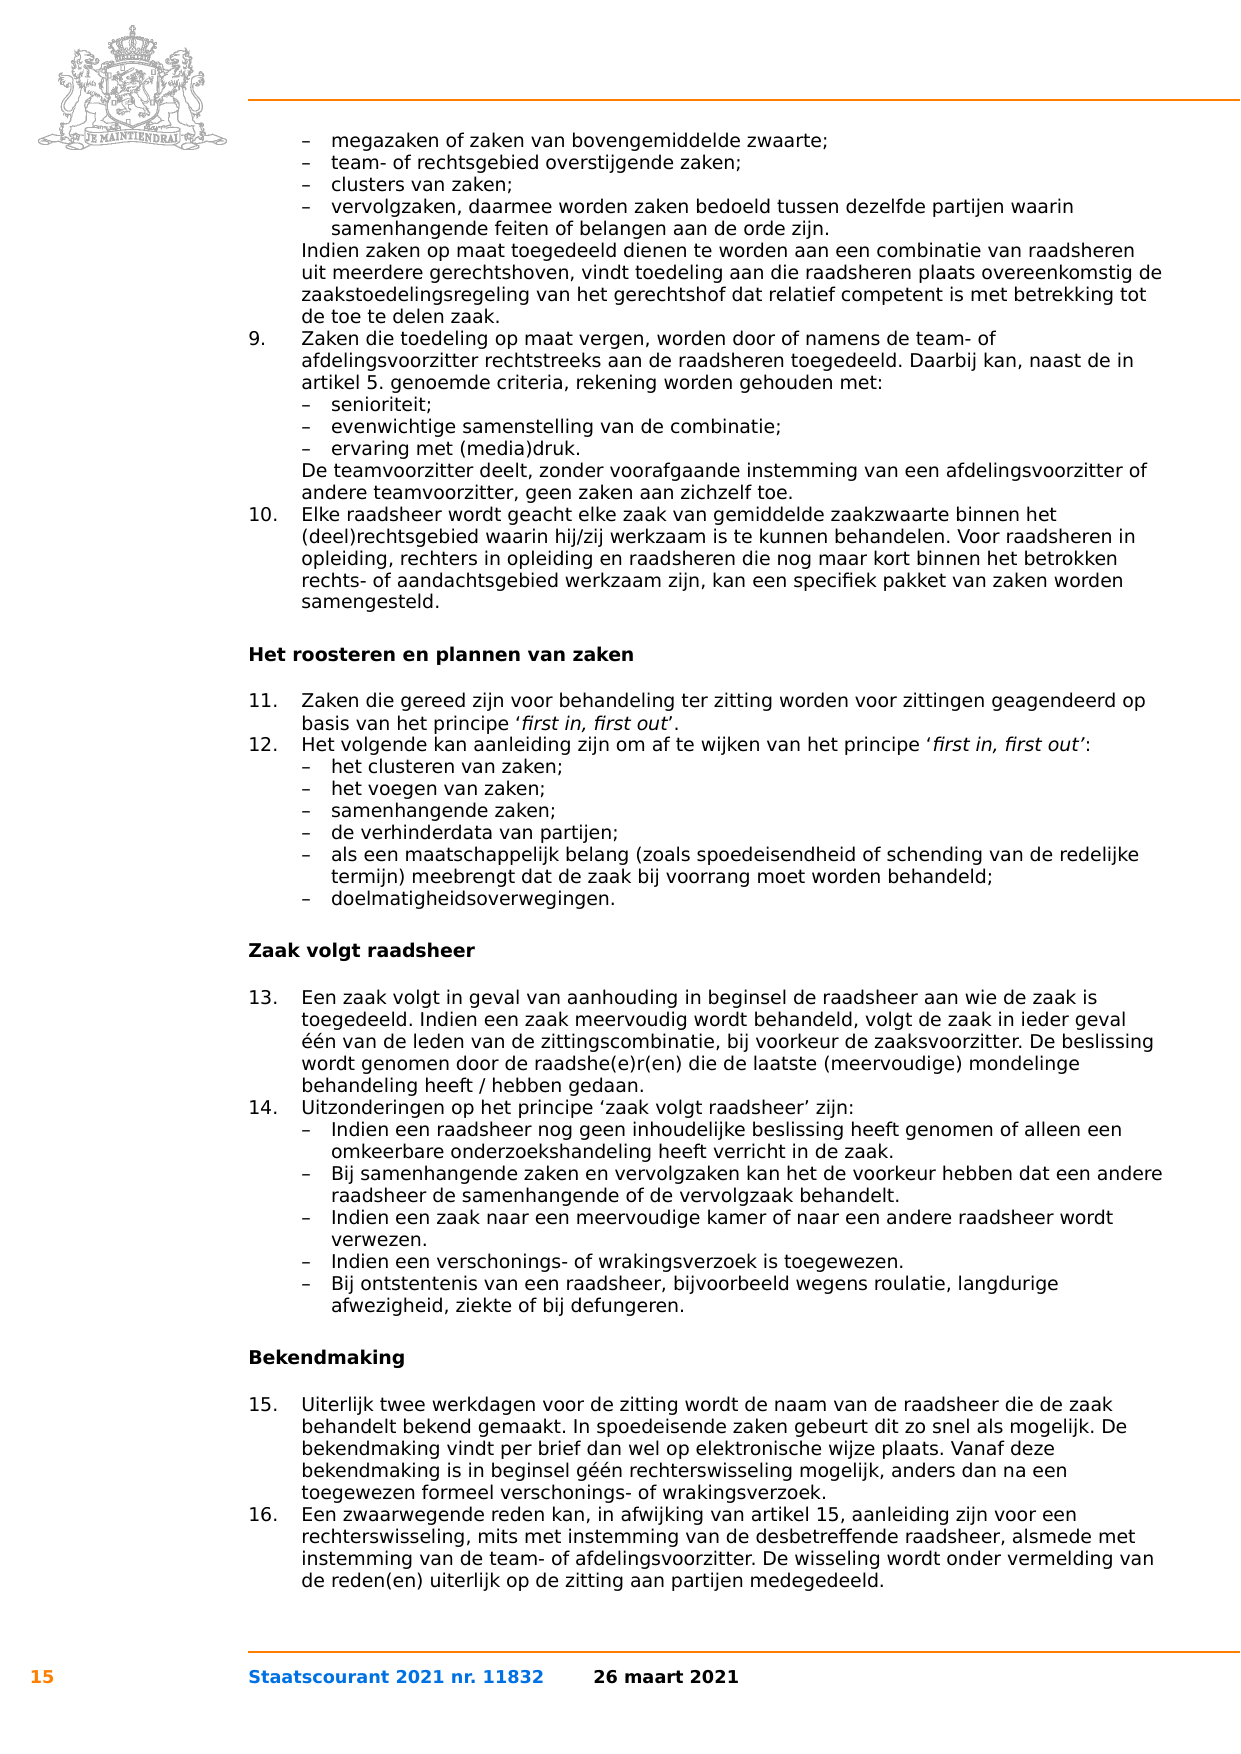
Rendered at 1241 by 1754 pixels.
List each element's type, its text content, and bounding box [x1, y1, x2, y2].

text – Indien een zaak naar een meervoudige kamer of naar een andere raadsheer wordt verwezen. [301, 1207, 1163, 1251]
text – megazaken of zaken van bovengemiddelde zwaarte; [301, 130, 1163, 152]
text – ervaring met (media)druk. [301, 438, 1163, 459]
text – samenhangende zaken; [301, 800, 1163, 822]
text 15. Uiterlijk twee werkdagen voor de zitting wordt de naam van de raadsheer die de zaak behandelt bekend gemaakt. In spoedeisende zaken gebeurt dit zo snel als mogelijk. De bekendmaking vindt per brief dan wel op elektronische wijze plaats. Vanaf deze bekendmaking is in beginsel géén rechterswisseling mogelijk, anders dan na een toegewezen formeel verschonings- of wrakingsverzoek. [248, 1394, 1163, 1504]
subtitle Het roosteren en plannen van zaken [248, 643, 1163, 665]
text De teamvoorzitter deelt, zonder voorafgaande instemming van een afdelingsvoorzitter of andere teamvoorzitter, geen zaken aan zichzelf toe. [301, 459, 1163, 503]
text – team- of rechtsgebied overstijgende zaken; [301, 152, 1163, 174]
picture [38, 25, 227, 150]
text 9. Zaken die toedeling op maat vergen, worden door of namens de team- of afdelingsvoorzitter rechtstreeks aan de raadsheren toegedeeld. Daarbij kan, naast de in artikel 5. genoemde criteria, rekening worden gehouden met: [248, 328, 1163, 394]
subtitle Bekendmaking [248, 1347, 1163, 1369]
text – het voegen van zaken; [301, 778, 1163, 800]
text 16. Een zwaarwegende reden kan, in afwijking van artikel 15, aanleiding zijn voor een rechterswisseling, mits met instemming van de desbetreffende raadsheer, alsmede met instemming van de team- of afdelingsvoorzitter. De wisseling wordt onder vermelding van de reden(en) uiterlijk op de zitting aan partijen medegedeeld. [248, 1504, 1163, 1592]
subtitle Zaak volgt raadsheer [248, 940, 1163, 962]
text – doelmatigheidsoverwegingen. [301, 888, 1163, 910]
text 14. Uitzonderingen op het principe ‘zaak volgt raadsheer’ zijn: [248, 1097, 1163, 1119]
text – evenwichtige samenstelling van de combinatie; [301, 416, 1163, 438]
text – vervolgzaken, daarmee worden zaken bedoeld tussen dezelfde partijen waarin samenhangende feiten of belangen aan de orde zijn. [301, 196, 1163, 240]
text 13. Een zaak volgt in geval van aanhouding in beginsel de raadsheer aan wie de zaak is toegedeeld. Indien een zaak meervoudig wordt behandeld, volgt de zaak in ieder geval één van de leden van de zittingscombinatie, bij voorkeur de zaaksvoorzitter. De beslissing wordt genomen door de raadshe(e)r(en) die de laatste (meervoudige) mondelinge behandeling heeft / hebben gedaan. [248, 987, 1163, 1097]
text 11. Zaken die gereed zijn voor behandeling ter zitting worden voor zittingen geagendeerd op basis van het principe ‘first in, first out’. [248, 690, 1163, 734]
text Indien zaken op maat toegedeeld dienen te worden aan een combinatie van raadsheren uit meerdere gerechtshoven, vindt toedeling aan die raadsheren plaats overeenkomstig de zaakstoedelingsregeling van het gerechtshof dat relatief competent is met betrekking tot de toe te delen zaak. [301, 240, 1163, 328]
text – Bij ontstentenis van een raadsheer, bijvoorbeeld wegens roulatie, langdurige afwezigheid, ziekte of bij defungeren. [301, 1273, 1163, 1317]
text – als een maatschappelijk belang (zoals spoedeisendheid of schending van de redelijke termijn) meebrengt dat de zaak bij voorrang moet worden behandeld; [301, 844, 1163, 888]
text – Indien een raadsheer nog geen inhoudelijke beslissing heeft genomen of alleen een omkeerbare onderzoekshandeling heeft verricht in de zaak. [301, 1119, 1163, 1163]
text – de verhinderdata van partijen; [301, 822, 1163, 844]
text 12. Het volgende kan aanleiding zijn om af te wijken van het principe ‘first in, first out’: [248, 734, 1163, 756]
text – Indien een verschonings- of wrakingsverzoek is toegewezen. [301, 1251, 1163, 1273]
text – clusters van zaken; [301, 174, 1163, 196]
text 10. Elke raadsheer wordt geacht elke zaak van gemiddelde zaakzwaarte binnen het (deel)rechtsgebied waarin hij/zij werkzaam is te kunnen behandelen. Voor raadsheren in opleiding, rechters in opleiding en raadsheren die nog maar kort binnen het betrokken rechts- of aandachtsgebied werkzaam zijn, kan een specifiek pakket van zaken worden samengesteld. [248, 503, 1163, 613]
text – het clusteren van zaken; [301, 756, 1163, 778]
text – Bij samenhangende zaken en vervolgzaken kan het de voorkeur hebben dat een andere raadsheer de samenhangende of de vervolgzaak behandelt. [301, 1163, 1163, 1207]
text – senioriteit; [301, 394, 1163, 416]
